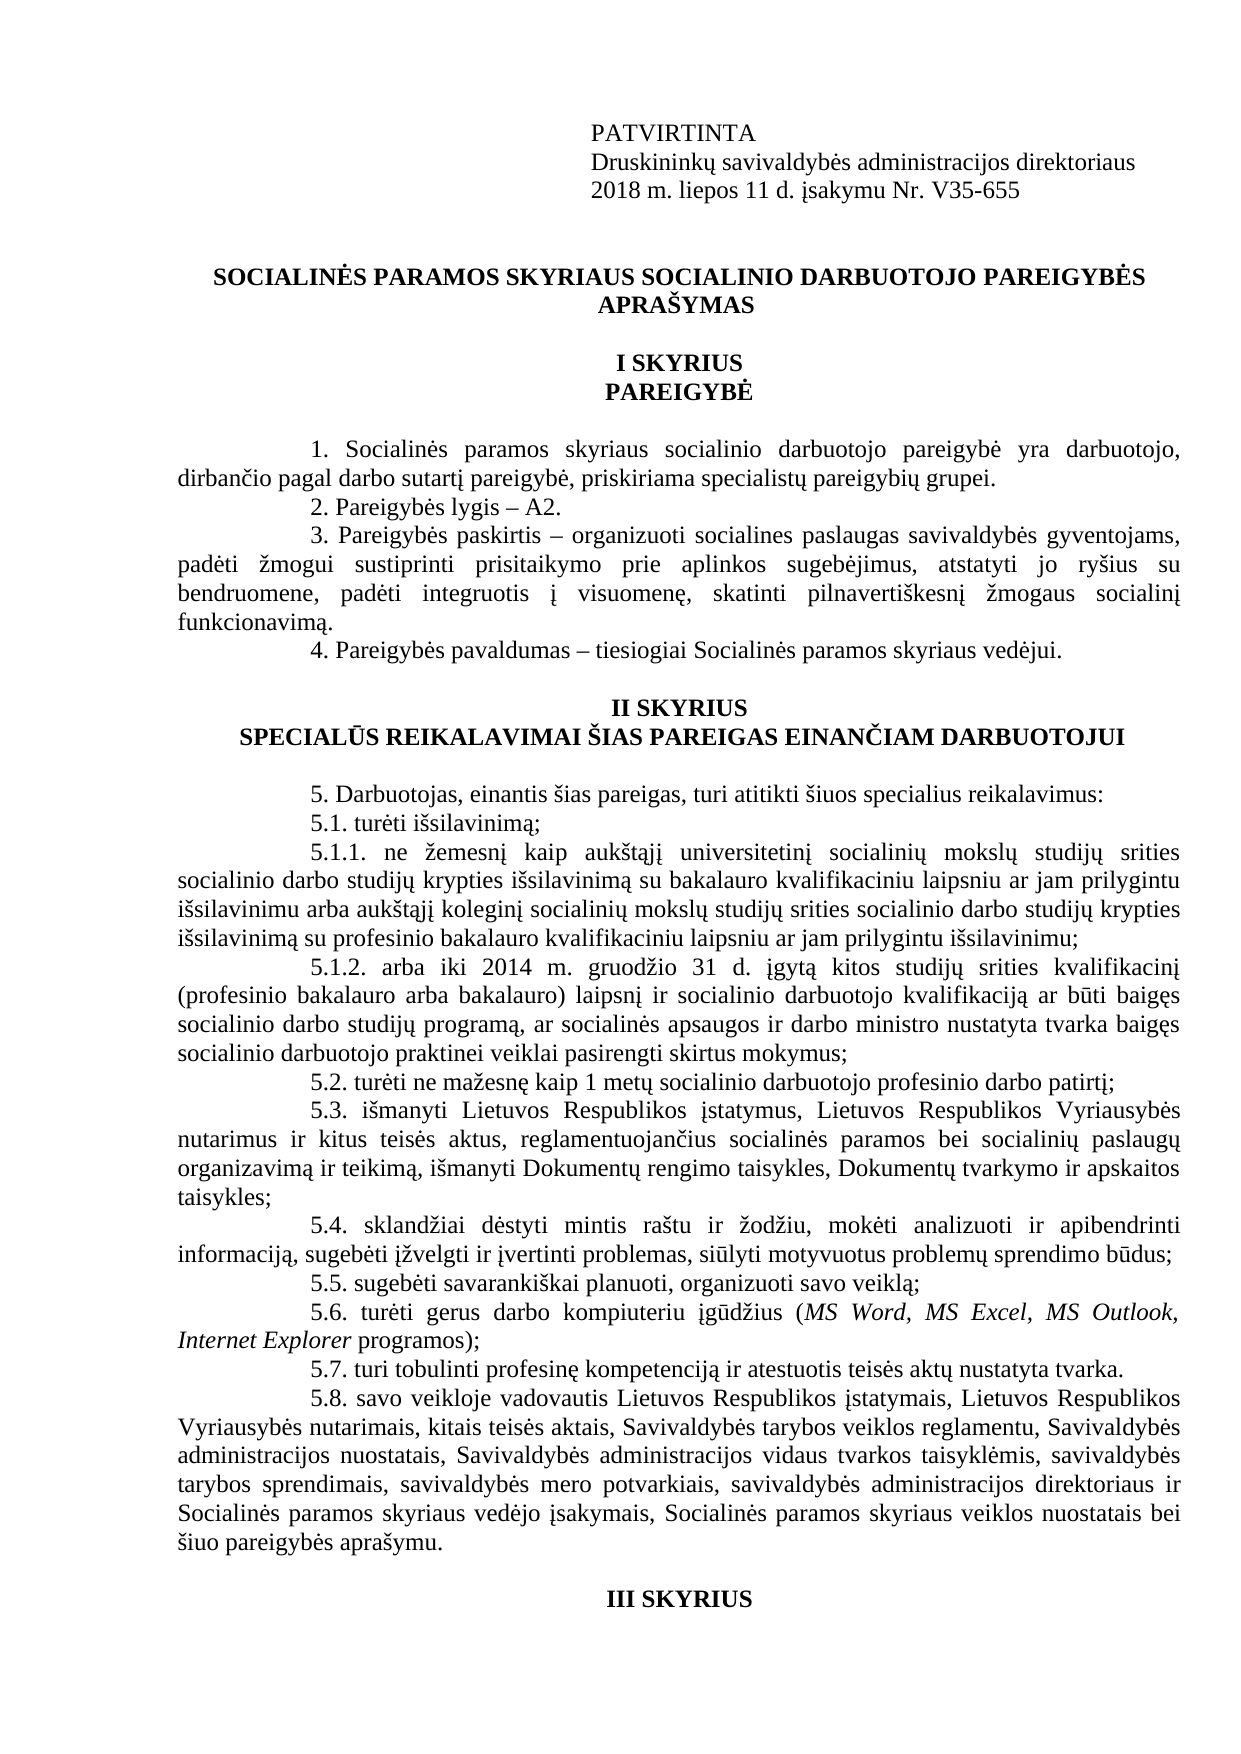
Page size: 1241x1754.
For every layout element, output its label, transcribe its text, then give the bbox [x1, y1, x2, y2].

text SOCIALINĖS PARAMOS SKYRIAUS SOCIALINIO DARBUOTOJO PAREIGYBĖS APRAŠYMAS [177, 262, 1181, 319]
text Druskininkų savivaldybės administracijos direktoriaus [177, 147, 1181, 176]
text 5.3. išmanyti Lietuvos Respublikos įstatymus, Lietuvos Respublikos Vyriausybės nutarimus ir kitus teisės aktus, reglamentuojančius socialinės paramos bei socialinių paslaugų organizavimą ir teikimą, išmanyti Dokumentų rengimo taisykles, Dokumentų tvarkymo ir apskaitos taisykles; [177, 1096, 1181, 1211]
text II SKYRIUS [177, 693, 1181, 722]
text PAREIGYBĖ [177, 377, 1181, 406]
text 5.1.1. ne žemesnį kaip aukštąjį universitetinį socialinių mokslų studijų srities socialinio darbo studijų krypties išsilavinimą su bakalauro kvalifikaciniu laipsniu ar jam prilygintu išsilavinimu arba aukštąjį koleginį socialinių mokslų studijų srities socialinio darbo studijų krypties išsilavinimą su profesinio bakalauro kvalifikaciniu laipsniu ar jam prilygintu išsilavinimu; [177, 837, 1181, 952]
text 3. Pareigybės paskirtis – organizuoti socialines paslaugas savivaldybės gyventojams, padėti žmogui sustiprinti prisitaikymo prie aplinkos sugebėjimus, atstatyti jo ryšius su bendruomene, padėti integruotis į visuomenę, skatinti pilnavertiškesnį žmogaus socialinį funkcionavimą. [177, 521, 1181, 636]
text 5.8. savo veikloje vadovautis Lietuvos Respublikos įstatymais, Lietuvos Respublikos Vyriausybės nutarimais, kitais teisės aktais, Savivaldybės tarybos veiklos reglamentu, Savivaldybės administracijos nuostatais, Savivaldybės administracijos vidaus tvarkos taisyklėmis, savivaldybės tarybos sprendimais, savivaldybės mero potvarkiais, savivaldybės administracijos direktoriaus ir Socialinės paramos skyriaus vedėjo įsakymais, Socialinės paramos skyriaus veiklos nuostatais bei šiuo pareigybės aprašymu. [177, 1383, 1181, 1556]
text SPECIALŪS REIKALAVIMAI ŠIAS PAREIGAS EINANČIAM DARBUOTOJUI [177, 722, 1181, 751]
text 2. Pareigybės lygis – A2. [177, 492, 1181, 521]
text 2018 m. liepos 11 d. įsakymu Nr. V35-655 [177, 176, 1181, 204]
text 5.6. turėti gerus darbo kompiuteriu įgūdžius (MS Word, MS Excel, MS Outlook, Internet Explorer programos); [177, 1297, 1181, 1354]
text 5. Darbuotojas, einantis šias pareigas, turi atitikti šiuos specialius reikalavimus: [177, 779, 1181, 808]
text I SKYRIUS [177, 348, 1181, 377]
text 5.4. sklandžiai dėstyti mintis raštu ir žodžiu, mokėti analizuoti ir apibendrinti informaciją, sugebėti įžvelgti ir įvertinti problemas, siūlyti motyvuotus problemų sprendimo būdus; [177, 1211, 1181, 1268]
text 4. Pareigybės pavaldumas – tiesiogiai Socialinės paramos skyriaus vedėjui. [177, 636, 1181, 664]
text 5.1.2. arba iki 2014 m. gruodžio 31 d. įgytą kitos studijų srities kvalifikacinį (profesinio bakalauro arba bakalauro) laipsnį ir socialinio darbuotojo kvalifikaciją ar būti baigęs socialinio darbo studijų programą, ar socialinės apsaugos ir darbo ministro nustatyta tvarka baigęs socialinio darbuotojo praktinei veiklai pasirengti skirtus mokymus; [177, 952, 1181, 1067]
text 5.1. turėti išsilavinimą; [177, 808, 1181, 837]
text 5.2. turėti ne mažesnę kaip 1 metų socialinio darbuotojo profesinio darbo patirtį; [177, 1067, 1181, 1096]
text 5.7. turi tobulinti profesinę kompetenciją ir atestuotis teisės aktų nustatyta tvarka. [177, 1354, 1181, 1383]
text 5.5. sugebėti savarankiškai planuoti, organizuoti savo veiklą; [177, 1268, 1181, 1297]
text III SKYRIUS [177, 1584, 1181, 1613]
text PATVIRTINTA [177, 118, 1181, 147]
text 1. Socialinės paramos skyriaus socialinio darbuotojo pareigybė yra darbuotojo, dirbančio pagal darbo sutartį pareigybė, priskiriama specialistų pareigybių grupei. [177, 434, 1181, 492]
